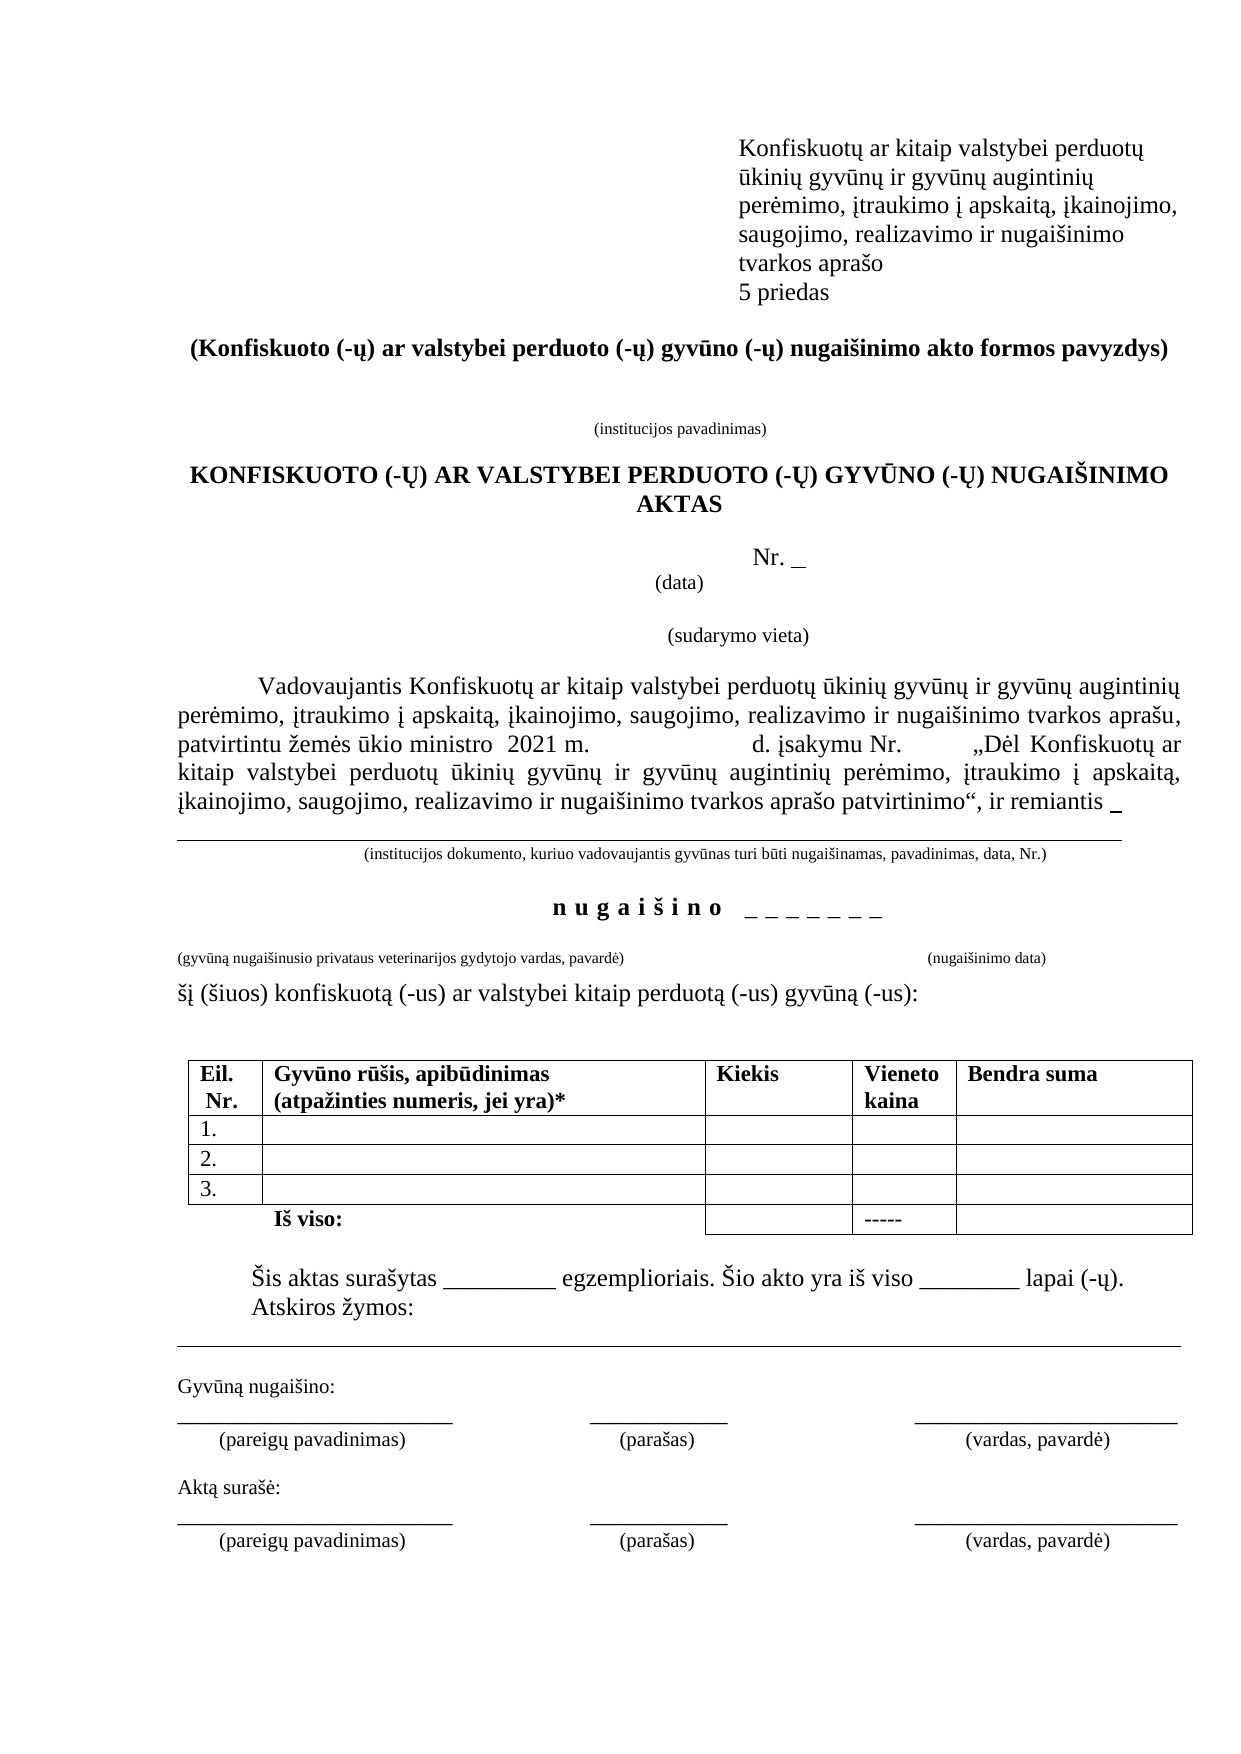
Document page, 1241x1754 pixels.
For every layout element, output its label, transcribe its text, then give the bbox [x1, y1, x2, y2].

table_cell [263, 1116, 705, 1144]
table_header Kiekis [706, 1061, 852, 1114]
table_cell [957, 1205, 1192, 1234]
table_header Bendra suma [957, 1061, 1192, 1114]
table_cell [263, 1175, 705, 1204]
table_cell [853, 1145, 956, 1174]
table_cell 3. [189, 1175, 262, 1204]
text šį (šiuos) konfiskuotą (-us) ar valstybei kitaip perduotą (-us) gyvūną (-us): [177, 978, 1181, 1007]
text KONFISKUOTO (-Ų) AR VALSTYBEI PERDUOTO (-Ų) GYVŪNO (-Ų) NUGAIŠINIMO AKTAS [177, 460, 1181, 517]
text (institucijos dokumento, kuriuo vadovaujantis gyvūnas turi būti nugaišinamas, pavadinimas, data, Nr.) [177, 844, 1181, 863]
text (pareigų pavadinimas) (parašas) (vardas, pavardė) [177, 1427, 1181, 1451]
text (data) [177, 570, 1181, 594]
text nugaišino _______ [177, 892, 1181, 920]
table_cell ----- [853, 1205, 956, 1234]
table_cell Iš viso: [262, 1205, 705, 1234]
table_header Vieneto kaina [853, 1061, 956, 1114]
table_cell [706, 1145, 852, 1174]
table_cell [957, 1145, 1192, 1174]
text ūkinių gyvūnų ir gyvūnų augintinių [738, 162, 1181, 190]
text ______________________ ___________ _____________________ [177, 1398, 1181, 1427]
table_cell 2. [189, 1145, 262, 1174]
text tvarkos aprašo [738, 248, 1181, 277]
table_header Eil. Nr. [189, 1061, 262, 1114]
text (institucijos pavadinimas) [177, 419, 1181, 438]
table_cell [853, 1116, 956, 1144]
text Konfiskuotų ar kitaip valstybei perduotų [738, 133, 1181, 162]
text perėmimo, įtraukimo į apskaitą, įkainojimo, [738, 190, 1181, 219]
table_cell [853, 1175, 956, 1204]
table_cell 1. [189, 1116, 262, 1144]
table_header Gyvūno rūšis, apibūdinimas (atpažinties numeris, jei yra)* [263, 1061, 705, 1114]
text Vadovaujantis Konfiskuotų ar kitaip valstybei perduotų ūkinių gyvūnų ir gyvūnų augintinių perėmimo, įtraukimo į apskaitą, įkainojimo, saugojimo, realizavimo ir nugaišinimo tvarkos aprašu, patvirtintu žemės ūkio ministro 2021 m. d. įsakymu Nr. „Dėl Konfiskuotų ar kitaip valstybei perduotų ūkinių gyvūnų ir gyvūnų augintinių perėmimo, įtraukimo į apskaitą, įkainojimo, saugojimo, realizavimo ir nugaišinimo tvarkos aprašo patvirtinimo“, ir remiantis [177, 671, 1181, 844]
text ______________________ ___________ _____________________ [177, 1499, 1181, 1527]
text Aktą surašė: [177, 1475, 1181, 1499]
text 5 priedas [738, 277, 1181, 305]
table_cell [706, 1175, 852, 1204]
text saugojimo, realizavimo ir nugaišinimo [738, 219, 1181, 248]
text Nr. [177, 542, 1240, 570]
table_cell [189, 1205, 262, 1234]
table_cell [706, 1116, 852, 1144]
text (sudarymo vieta) [177, 623, 1240, 647]
table_cell [957, 1116, 1192, 1144]
text (gyvūną nugaišinusio privataus veterinarijos gydytojo vardas, pavardė) (nugaišinimo data) [177, 949, 1181, 978]
table_cell [957, 1175, 1192, 1204]
text (Konfiskuoto (-ų) ar valstybei perduoto (-ų) gyvūno (-ų) nugaišinimo akto formos pavyzdys) [177, 333, 1181, 362]
text Gyvūną nugaišino: [177, 1374, 1181, 1398]
table_cell [263, 1145, 705, 1174]
text Atskiros žymos: [177, 1292, 1181, 1346]
text Šis aktas surašytas _________ egzemplioriais. Šio akto yra iš viso ________ lapai (-ų). [177, 1263, 1181, 1292]
text (pareigų pavadinimas) (parašas) (vardas, pavardė) [177, 1527, 1181, 1552]
table_cell [706, 1205, 852, 1234]
